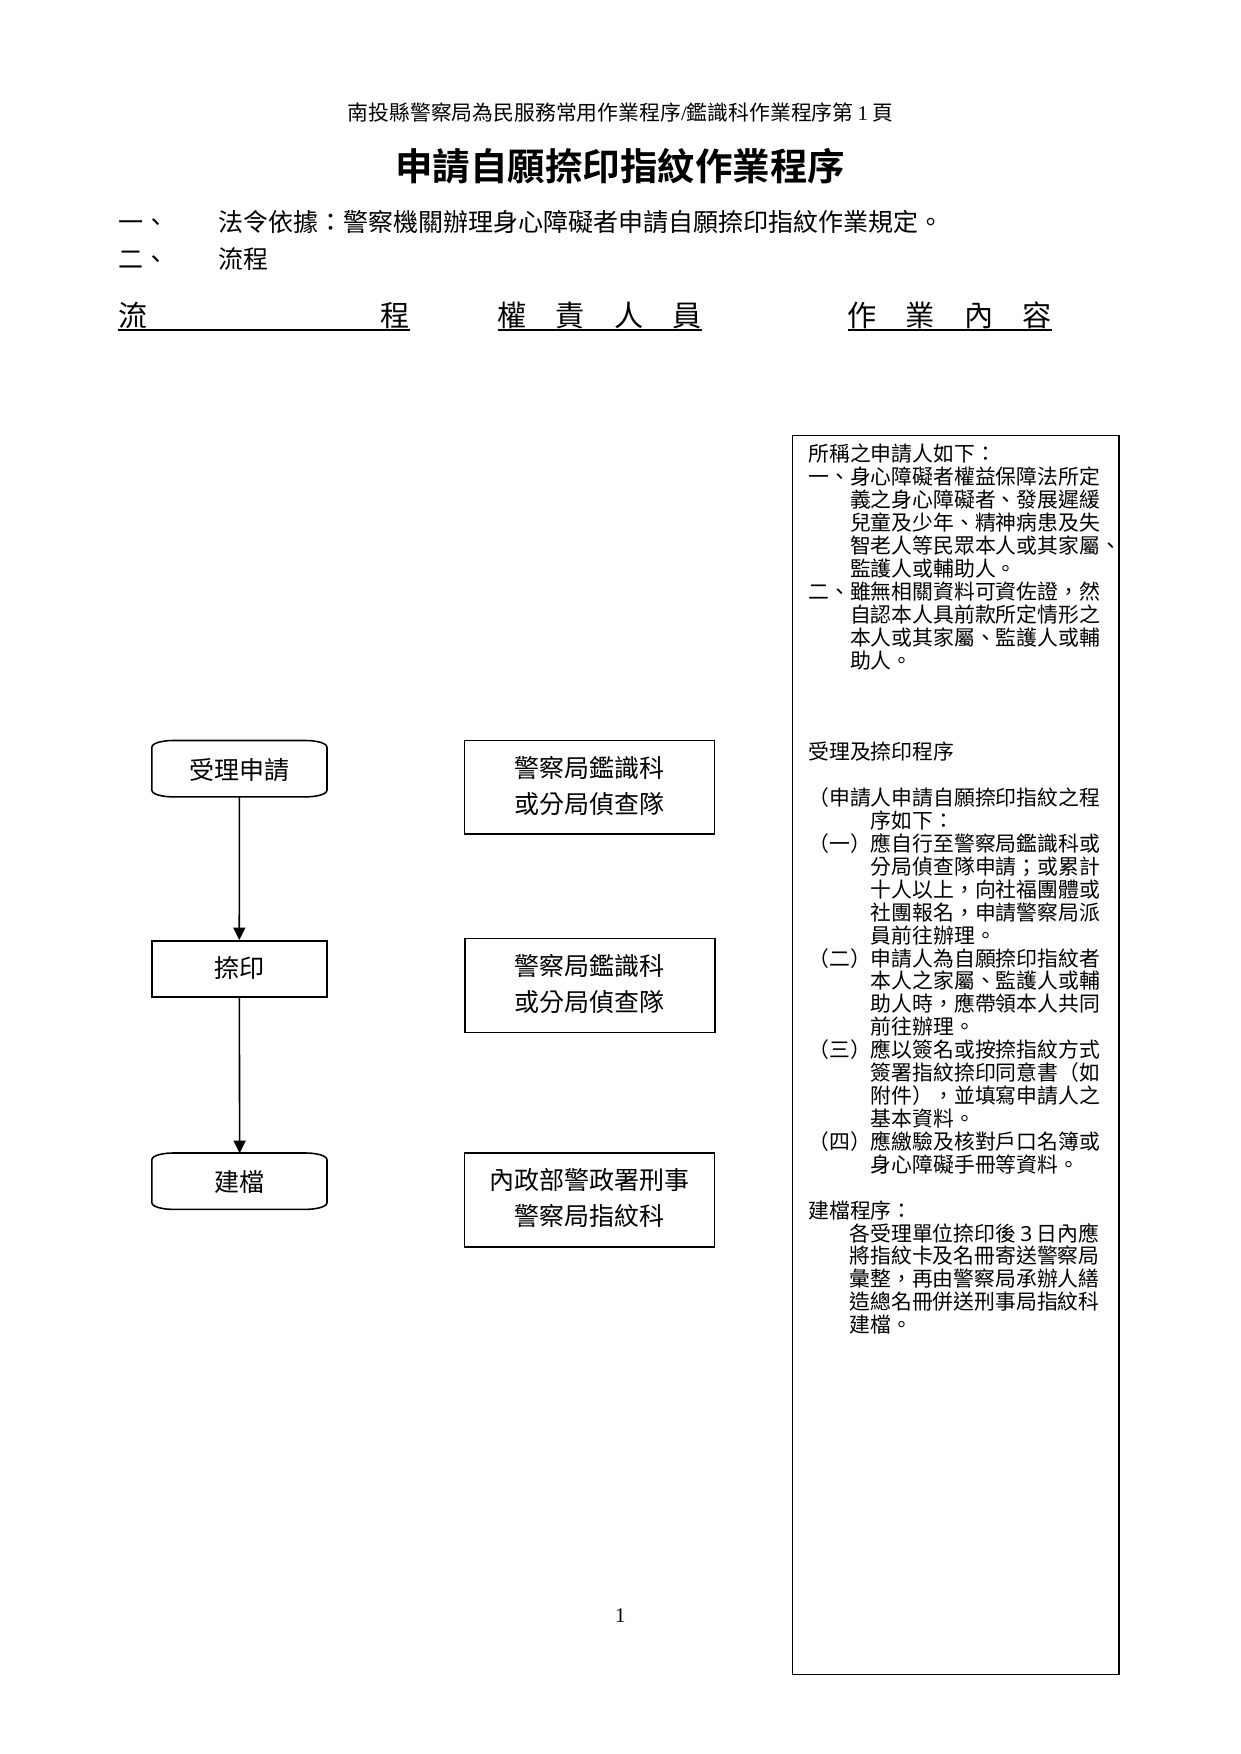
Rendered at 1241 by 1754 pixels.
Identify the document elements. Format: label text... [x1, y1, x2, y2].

text 一、身心障礙者權益保障法所定義之身心障礙者、發展遲緩兒童及少年、精神病患及失智老人等民眾本人或其家屬、監護人或輔助人。 [808, 466, 1103, 581]
text 南投縣警察局為民服務常用作業程序/鑑識科作業程序第1頁 [118, 96, 1122, 127]
text （二）申請人為自願捺印指紋者本人之家屬、監護人或輔助人時，應帶領本人共同前往辦理。 [808, 948, 1103, 1039]
text 申請自願捺印指紋作業程序 [118, 127, 1122, 202]
text （一）應自行至警察局鑑識科或分局偵查隊申請；或累計十人以上，向社福團體或社團報名，申請警察局派員前往辦理。 [808, 833, 1103, 948]
text （四）應繳驗及核對戶口名簿或身心障礙手冊等資料。 [808, 1131, 1103, 1177]
list 法令依據：警察機關辦理身心障礙者申請自願捺印指紋作業規定。 [118, 202, 1122, 239]
text 所稱之申請人如下： [808, 443, 1103, 466]
list 流程 [118, 239, 1122, 277]
text 二、雖無相關資料可資佐證，然自認本人具前款所定情形之本人或其家屬、監護人或輔助人。 [808, 581, 1103, 673]
text 各受理單位捺印後3日內應將指紋卡及名冊寄送警察局彙整，再由警察局承辦人繕造總名冊併送刑事局指紋科建檔。 [849, 1223, 1103, 1337]
text 建檔程序： [808, 1200, 1103, 1223]
text （申請人申請自願捺印指紋之程序如下： [808, 787, 1103, 833]
text （三）應以簽名或按捺指紋方式簽署指紋捺印同意書（如附件），並填寫申請人之基本資料。 [808, 1039, 1103, 1131]
text 受理及捺印程序 [808, 741, 1103, 764]
text 流 程 權 責 人 員 作 業 內 容 [118, 277, 1122, 352]
